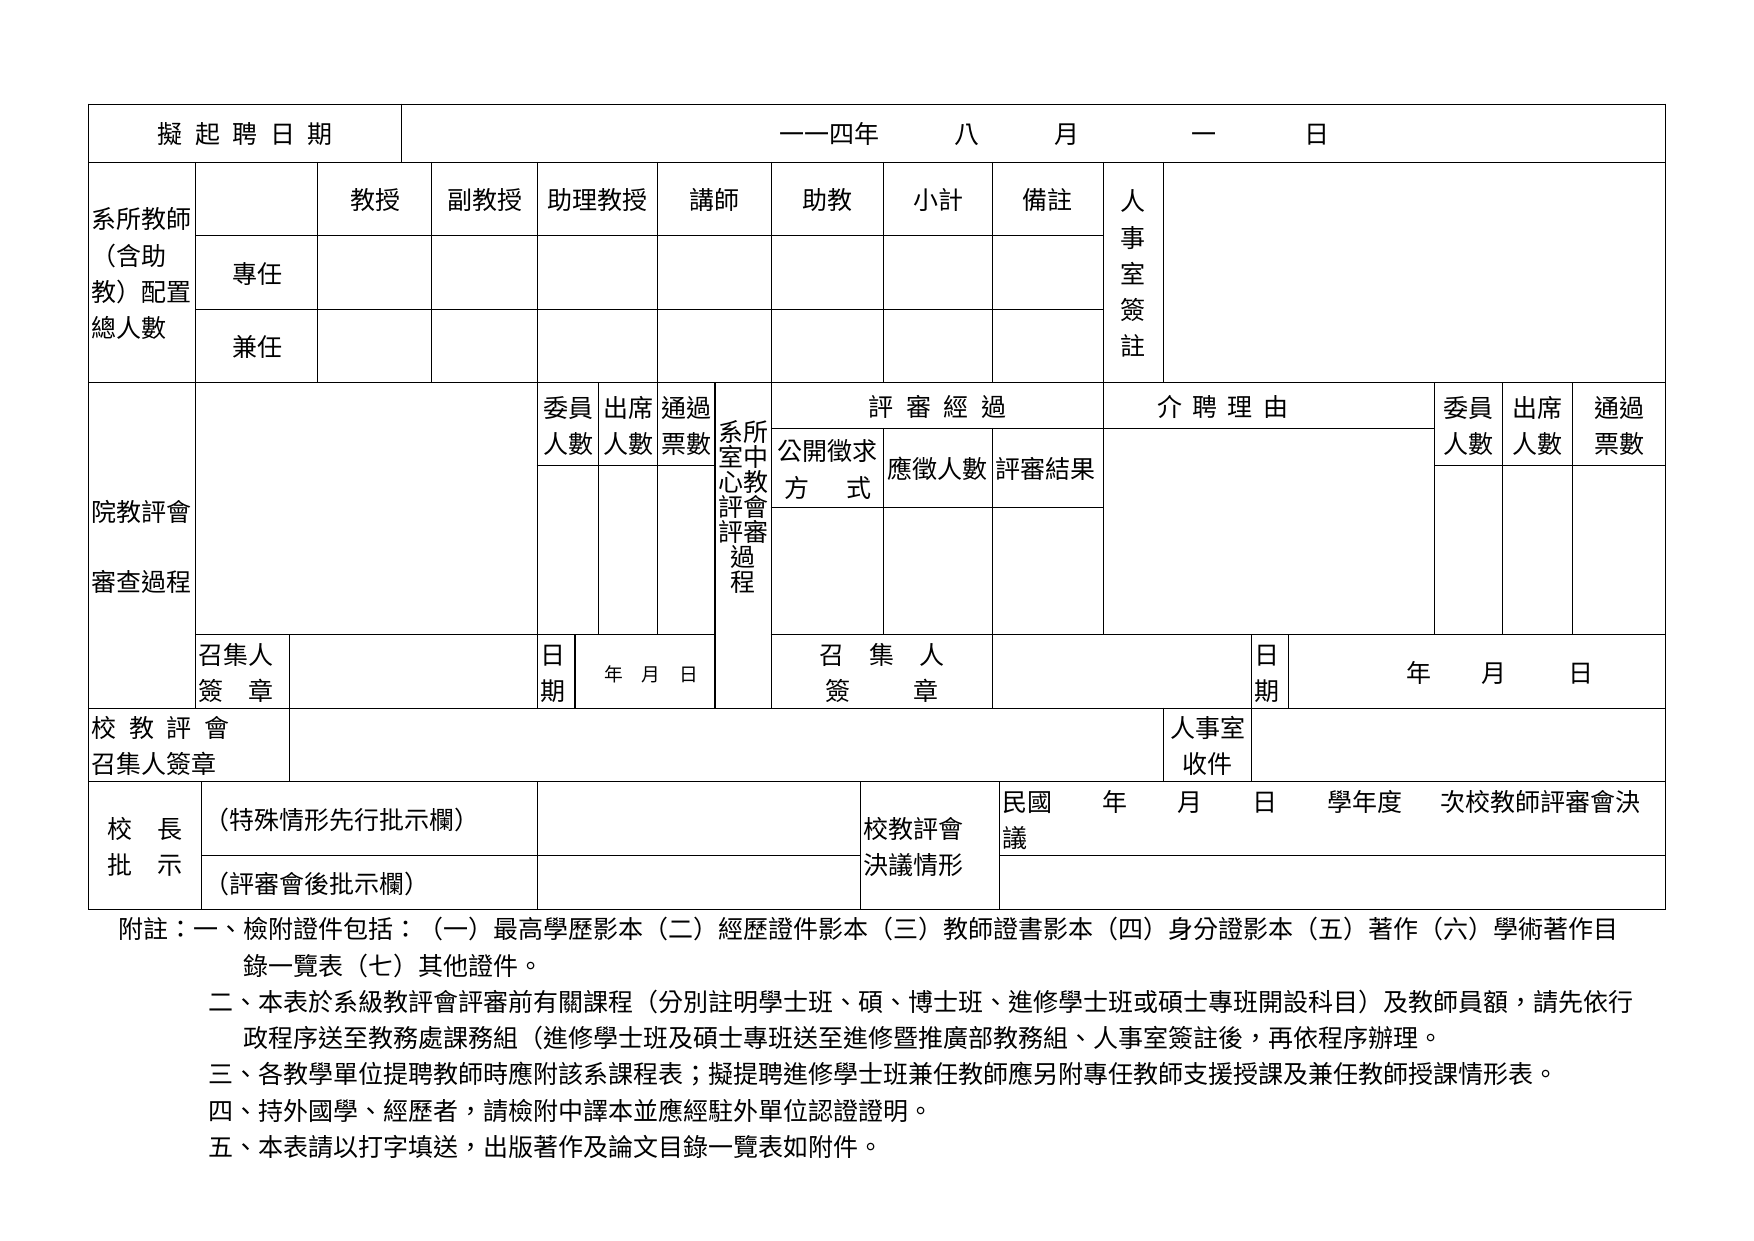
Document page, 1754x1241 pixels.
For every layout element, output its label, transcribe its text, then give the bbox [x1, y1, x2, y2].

table_cell [538, 782, 860, 855]
table_cell [538, 466, 598, 634]
table_cell [884, 310, 992, 382]
text 四、持外國學、經歷者，請檢附中譯本並應經駐外單位認證證明。 [118, 1091, 1636, 1127]
table_cell （評審會後批示欄） [202, 856, 537, 909]
table_cell [1104, 429, 1434, 634]
table_cell 專任 [196, 236, 317, 309]
table_cell 副教授 [432, 163, 537, 235]
table_cell 教授 [318, 163, 431, 235]
table_cell 年 月 日 [1289, 635, 1665, 708]
table_cell [538, 856, 860, 909]
table_cell 委員人數 [1435, 383, 1502, 465]
table_cell [1435, 466, 1502, 634]
table_cell 院教評會 審查過程 [89, 383, 195, 708]
table_cell [993, 310, 1103, 382]
table_cell [290, 709, 1163, 781]
table_cell [884, 236, 992, 309]
table_cell [196, 383, 537, 634]
table_cell 通過 票數 [1573, 383, 1665, 465]
table_cell [658, 310, 771, 382]
table_cell 召 集 人 簽 章 [772, 635, 992, 708]
table_cell 校 長 批 示 [89, 782, 201, 909]
table_cell 系所教師（含助教）配置總人數 [89, 163, 195, 382]
table_cell 評審結果 [993, 429, 1103, 507]
table_cell 校教評會 決議情形 [861, 782, 999, 909]
table_cell 一一四年 八 月 一 日 [402, 105, 1665, 162]
table_cell [318, 310, 431, 382]
text 附註：一、檢附證件包括：（一）最高學歷影本（二）經歷證件影本（三）教師證書影本（四）身分證影本（五）著作（六）學術著作目錄一覽表（七）其他證件。 [118, 910, 1636, 982]
table_cell [772, 310, 883, 382]
table_cell [1573, 466, 1665, 634]
table_cell [884, 508, 992, 634]
table_cell [1503, 466, 1572, 634]
table_cell 年 月 日 [576, 635, 714, 708]
table_cell 擬 起 聘 日 期 [89, 105, 401, 162]
table_cell 講師 [658, 163, 771, 235]
table_cell [432, 310, 537, 382]
table_cell [772, 508, 883, 634]
table_cell 系所室中心教評會評審過 程 [716, 383, 771, 634]
table_cell 應徵人數 [884, 429, 992, 507]
table_cell 出席人數 [1503, 383, 1572, 465]
table_cell 通過票數 [658, 383, 714, 465]
table_cell [1252, 709, 1665, 781]
table_cell [1164, 163, 1665, 382]
table_cell 召集人 簽 章 [196, 635, 289, 708]
table_cell [432, 236, 537, 309]
table_cell [290, 635, 537, 708]
table_cell 助教 [772, 163, 883, 235]
table_cell （特殊情形先行批示欄） [202, 782, 537, 855]
table_cell [993, 635, 1251, 708]
table_cell 介聘理由 [1104, 383, 1434, 428]
table_cell [1000, 856, 1665, 909]
table_cell 委員人數 [538, 383, 598, 465]
table_cell [658, 236, 771, 309]
table_cell [538, 236, 657, 309]
text 五、本表請以打字填送，出版著作及論文目錄一覽表如附件。 [118, 1127, 1636, 1164]
table_cell 人事室收件 [1164, 709, 1251, 781]
table_cell 備註 [993, 163, 1103, 235]
table_cell [716, 634, 771, 708]
table_cell 公開徵求方 式 [772, 429, 883, 507]
table_cell [658, 466, 714, 634]
table_cell [318, 236, 431, 309]
table_cell 校 教 評 會 召集人簽章 [89, 709, 289, 781]
table_cell 評 審 經 過 [772, 383, 1103, 428]
text 二、本表於系級教評會評審前有關課程（分別註明學士班、碩、博士班、進修學士班或碩士專班開設科目）及教師員額，請先依行政程序送至教務處課務組（進修學士班及碩士專班送至進修暨推廣部教務組、人事室簽註後，再依程序辦理。 [118, 982, 1636, 1055]
table_cell 出席人數 [599, 383, 657, 465]
table_cell 小計 [884, 163, 992, 235]
table_cell [993, 508, 1103, 634]
text 三、各教學單位提聘教師時應附該系課程表；擬提聘進修學士班兼任教師應另附專任教師支援授課及兼任教師授課情形表。 [118, 1055, 1636, 1091]
table_cell [599, 466, 657, 634]
table_cell 日期 [1252, 635, 1288, 708]
table_cell 民國 年 月 日 學年度 次校教師評審會決議 [1000, 782, 1665, 855]
table_cell 助理教授 [538, 163, 657, 235]
table_cell [196, 163, 317, 235]
table_cell [993, 236, 1103, 309]
table_cell [538, 310, 657, 382]
table_cell [772, 236, 883, 309]
table_cell 日期 [538, 635, 574, 708]
table_cell 兼任 [196, 310, 317, 382]
table_cell 人 事 室 簽 註 [1104, 163, 1163, 382]
